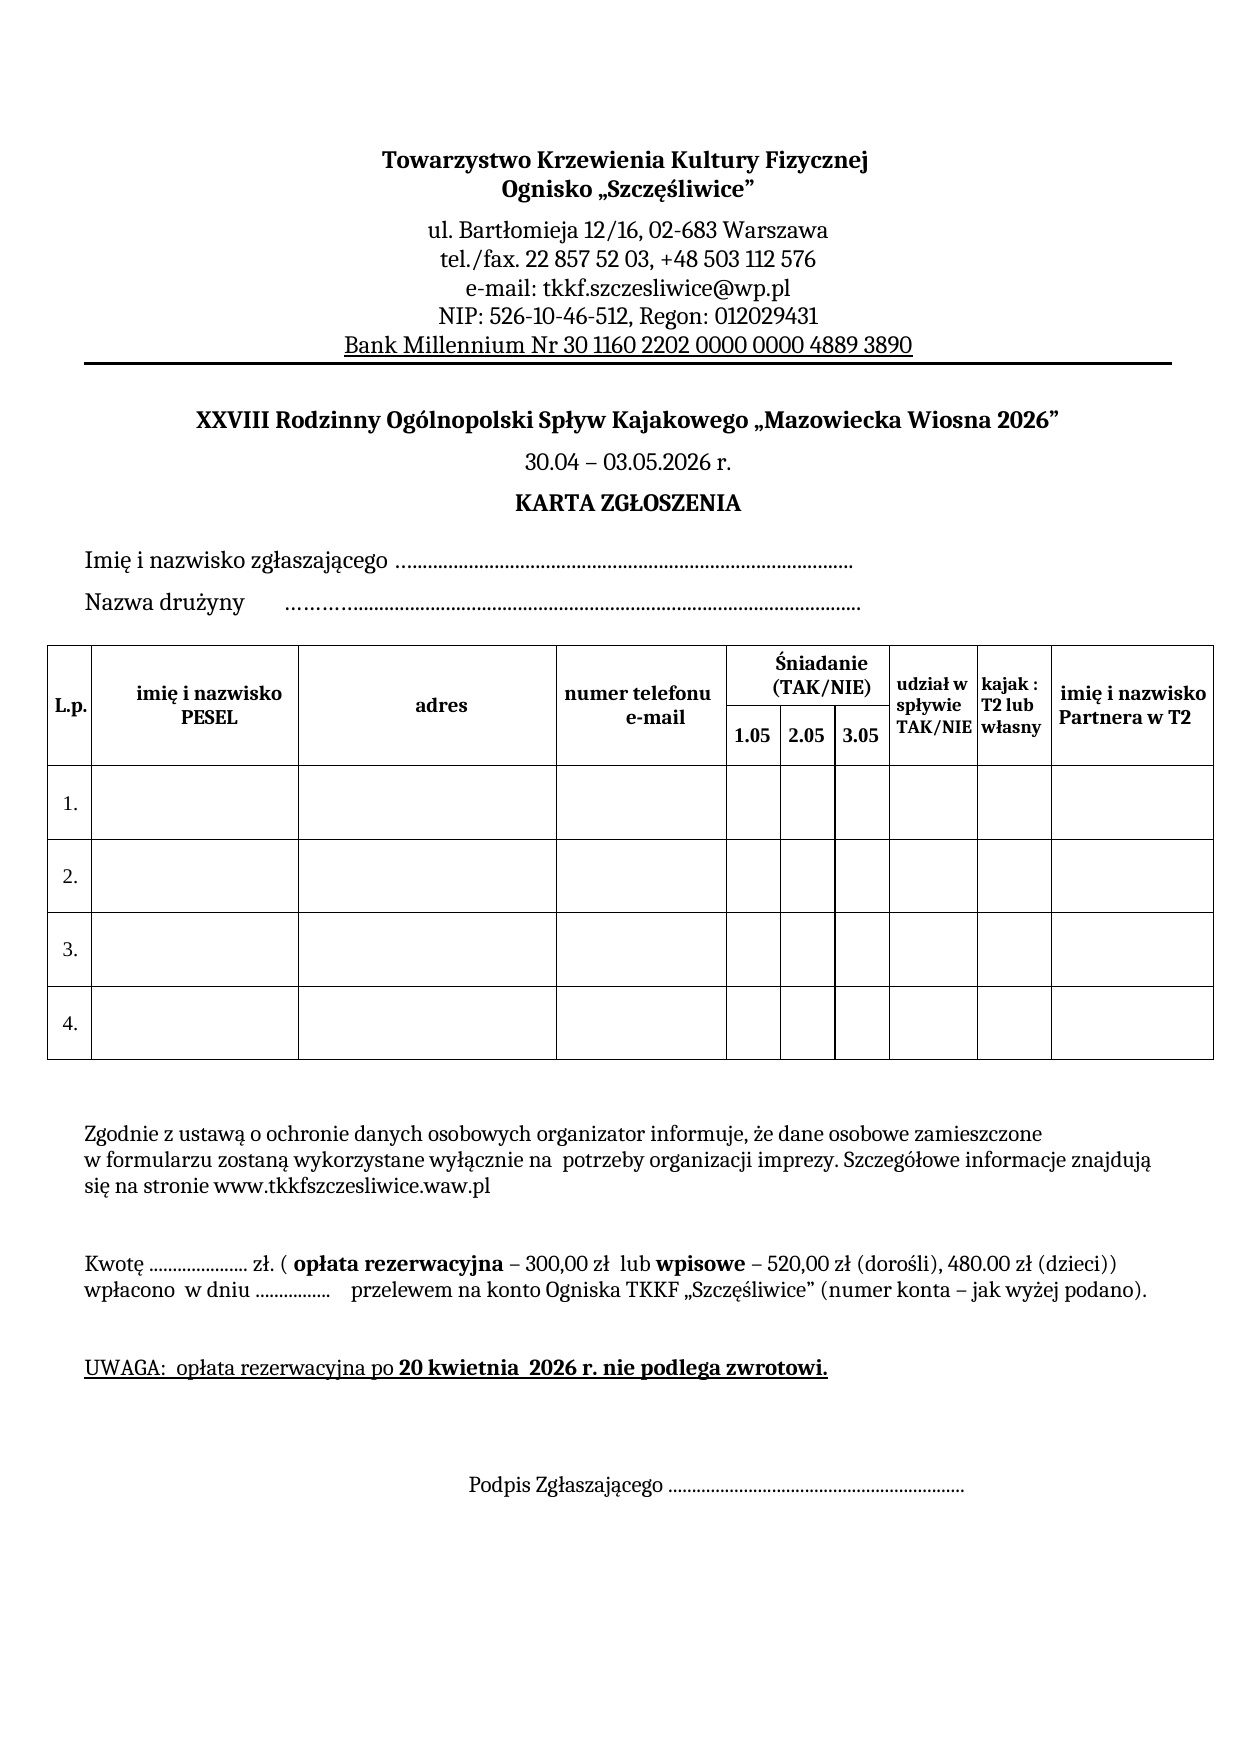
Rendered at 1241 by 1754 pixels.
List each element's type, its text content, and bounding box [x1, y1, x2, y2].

subtitle e-mail: tkkf.szczesliwice@wp.pl [84, 273, 1172, 302]
table_cell [890, 840, 977, 912]
table_cell [1052, 840, 1213, 912]
table_cell [92, 840, 298, 912]
table_cell [557, 840, 726, 912]
table_cell [48, 913, 91, 986]
text 30.04 – 03.05.2026 r. [84, 447, 1172, 476]
table_cell [890, 987, 977, 1059]
table_cell [299, 840, 556, 912]
table_header imię i nazwisko PESEL [92, 646, 298, 765]
table_header imię i nazwisko Partnera w T2 [1052, 646, 1213, 765]
table_cell [727, 987, 780, 1059]
text Zgodnie z ustawą o ochronie danych osobowych organizator informuje, że dane osobowe zamieszczone w formularzu zostaną wykorzystane wyłącznie na potrzeby organizacji imprezy. Szczegółowe informacje znajdują się na stronie www.tkkfszczesliwice.waw.pl [84, 1120, 1172, 1199]
table_cell [92, 766, 298, 839]
text KARTA ZGŁOSZENIA [84, 489, 1172, 517]
table_cell [1052, 766, 1213, 839]
text Nazwa drużyny ………….................................................................................................. [84, 587, 1172, 616]
table_header kajak : T2 lub własny [978, 646, 1051, 765]
text Podpis Zgłaszającego ............................................................... [84, 1471, 1172, 1498]
table_cell [1052, 987, 1213, 1059]
table_cell [978, 913, 1051, 986]
table_cell [978, 766, 1051, 839]
table_cell [727, 766, 780, 839]
table_cell [557, 766, 726, 839]
table_cell [1052, 913, 1213, 986]
table_cell [836, 840, 889, 912]
table_cell [727, 840, 780, 912]
table_cell 3.05 [836, 706, 889, 765]
table_cell [727, 913, 780, 986]
table_cell [299, 987, 556, 1059]
table_cell [781, 913, 834, 986]
table_cell [48, 840, 91, 912]
table_header Śniadanie (TAK/NIE) [727, 646, 889, 705]
text UWAGA: opłata rezerwacyjna po 20 kwietnia 2026 r. nie podlega zwrotowi. [84, 1355, 1172, 1381]
table_cell [781, 766, 834, 839]
subtitle NIP: 526-10-46-512, Regon: 012029431 [84, 302, 1172, 331]
table_cell 2.05 [781, 706, 834, 765]
table_cell [978, 840, 1051, 912]
subtitle Towarzystwo Krzewienia Kultury Fizycznej [66, 146, 1172, 175]
table_cell [978, 987, 1051, 1059]
table_cell [836, 766, 889, 839]
table_cell 1.05 [727, 706, 780, 765]
text tel./fax. 22 857 52 03, +48 503 112 576 [84, 245, 1172, 273]
table_cell [48, 766, 91, 839]
table_header L.p. [48, 646, 91, 765]
table_cell [836, 913, 889, 986]
subtitle XXVIII Rodzinny Ogólnopolski Spływ Kajakowego „Mazowiecka Wiosna 2026” [84, 406, 1172, 435]
table_cell [781, 987, 834, 1059]
table_cell [890, 766, 977, 839]
table_cell [299, 913, 556, 986]
table_cell [890, 913, 977, 986]
text Kwotę ..................... zł. ( opłata rezerwacyjna – 300,00 zł lub wpisowe – 520,00 zł (dorośli), 480.00 zł (dzieci)) wpłacono w dniu ................ przelewem na konto Ogniska TKKF „Szczęśliwice” (numer konta – jak wyżej podano). [84, 1251, 1172, 1303]
table_cell [48, 987, 91, 1059]
table_header udział w spływie TAK/NIE [890, 646, 977, 765]
text Imię i nazwisko zgłaszającego …...................................................................................... [84, 546, 1172, 575]
text ul. Bartłomieja 12/16, 02-683 Warszawa [84, 216, 1172, 245]
table_cell [92, 987, 298, 1059]
table_cell [781, 840, 834, 912]
table_header adres [299, 646, 556, 765]
table_cell [557, 987, 726, 1059]
table_cell [92, 913, 298, 986]
table_header numer telefonu e-mail [557, 646, 726, 765]
text Ognisko „Szczęśliwice” [84, 175, 1172, 203]
table_cell [836, 987, 889, 1059]
table_cell [557, 913, 726, 986]
subtitle Bank Millennium Nr 30 1160 2202 0000 0000 4889 3890 [84, 331, 1172, 362]
table_cell [299, 766, 556, 839]
